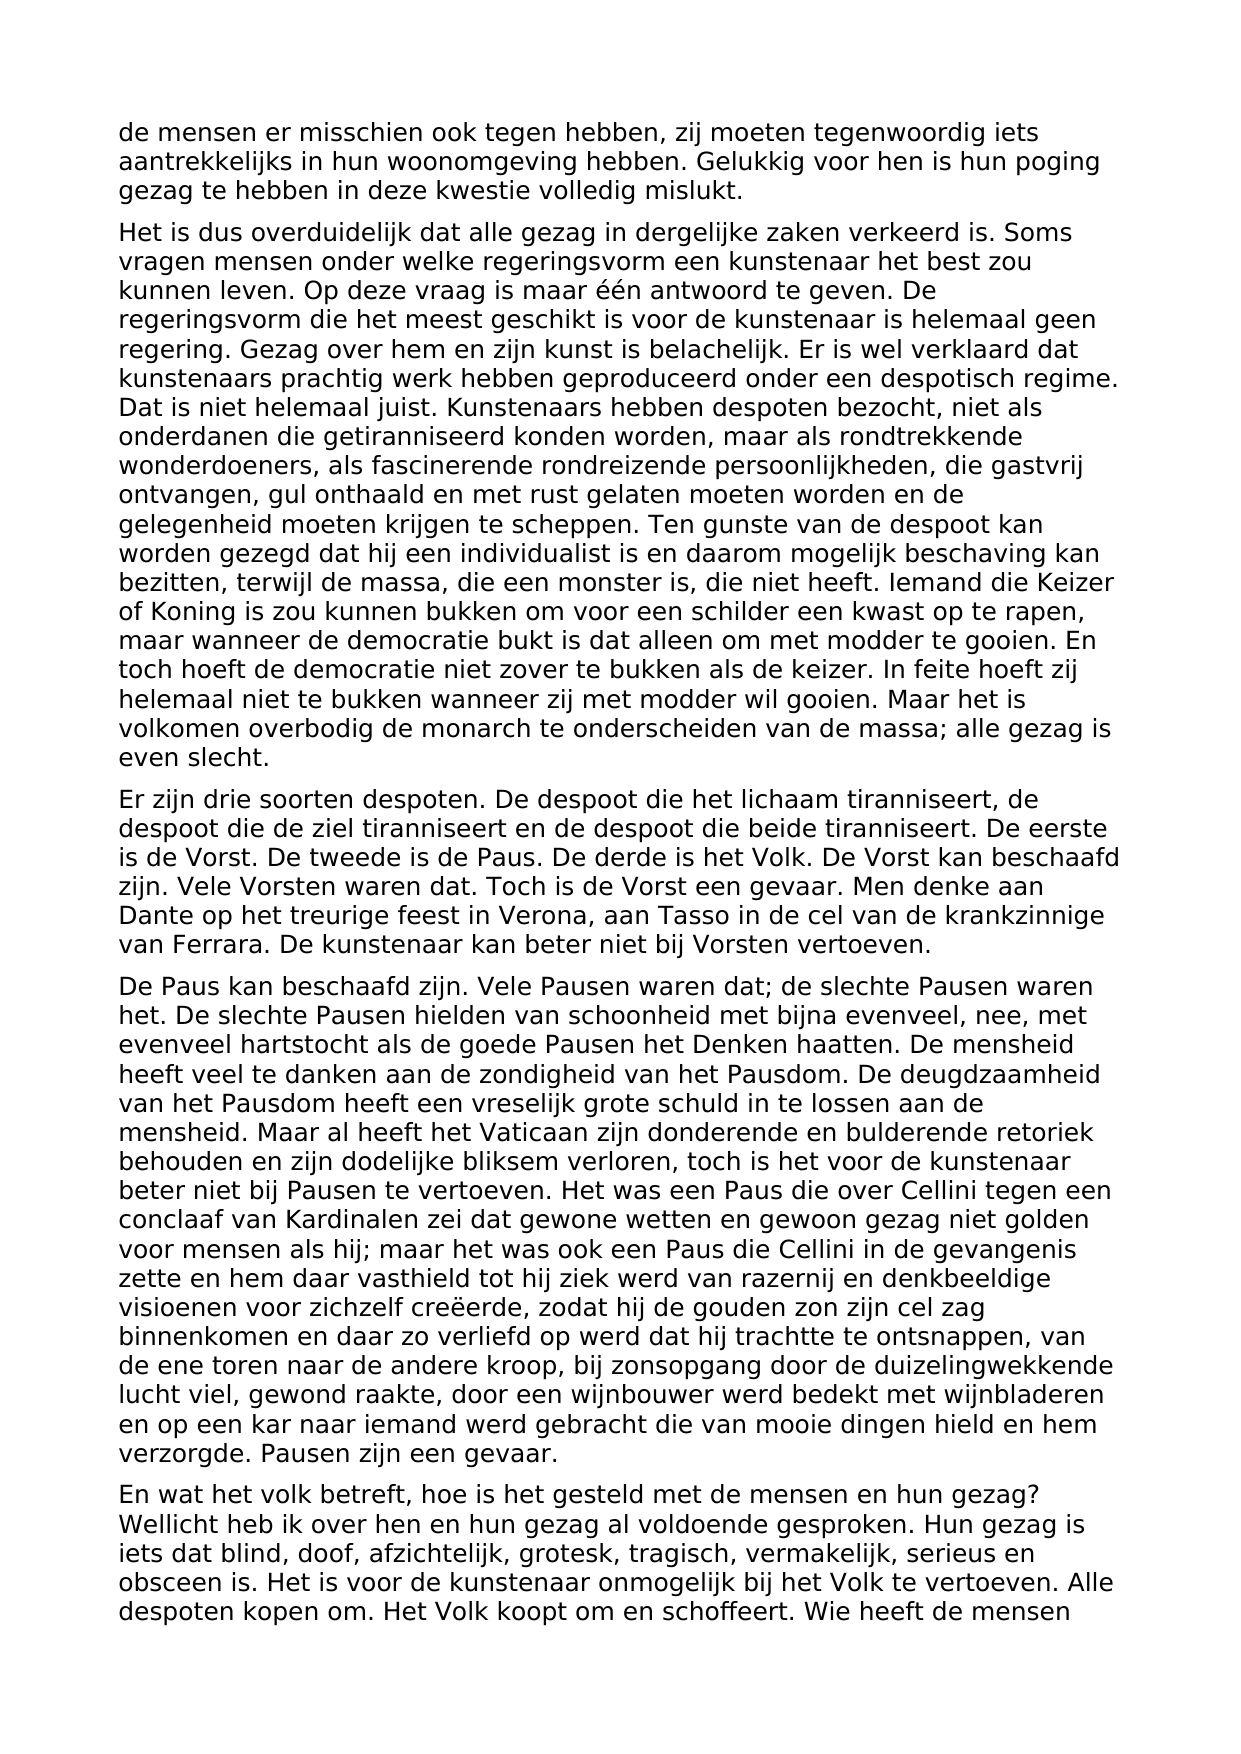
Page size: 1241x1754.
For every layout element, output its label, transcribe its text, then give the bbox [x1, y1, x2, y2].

text Het is dus overduidelijk dat alle gezag in dergelijke zaken verkeerd is. Soms vragen mensen onder welke regeringsvorm een kunstenaar het best zou kunnen leven. Op deze vraag is maar één antwoord te geven. De regeringsvorm die het meest geschikt is voor de kunstenaar is helemaal geen regering. Gezag over hem en zijn kunst is belachelijk. Er is wel verklaard dat kunstenaars prachtig werk hebben geproduceerd onder een despotisch regime. Dat is niet helemaal juist. Kunstenaars hebben despoten bezocht, niet als onderdanen die getiranniseerd konden worden, maar als rondtrekkende wonderdoeners, als fascinerende rondreizende persoonlijkheden, die gastvrij ontvangen, gul onthaald en met rust gelaten moeten worden en de gelegenheid moeten krijgen te scheppen. Ten gunste van de despoot kan worden gezegd dat hij een individualist is en daarom mogelijk beschaving kan bezitten, terwijl de massa, die een monster is, die niet heeft. Iemand die Keizer of Koning is zou kunnen bukken om voor een schilder een kwast op te rapen, maar wanneer de democratie bukt is dat alleen om met modder te gooien. En toch hoeft de democratie niet zover te bukken als de keizer. In feite hoeft zij helemaal niet te bukken wanneer zij met modder wil gooien. Maar het is volkomen overbodig de monarch te onderscheiden van de massa; alle gezag is even slecht. [118, 218, 1122, 772]
text Er zijn drie soorten despoten. De despoot die het lichaam tiranniseert, de despoot die de ziel tiranniseert en de despoot die beide tiranniseert. De eerste is de Vorst. De tweede is de Paus. De derde is het Volk. De Vorst kan beschaafd zijn. Vele Vorsten waren dat. Toch is de Vorst een gevaar. Men denke aan Dante op het treurige feest in Verona, aan Tasso in de cel van de krankzinnige van Ferrara. De kunstenaar kan beter niet bij Vorsten vertoeven. [118, 785, 1122, 960]
text En wat het volk betreft, hoe is het gesteld met de mensen en hun gezag? Wellicht heb ik over hen en hun gezag al voldoende gesproken. Hun gezag is iets dat blind, doof, afzichtelijk, grotesk, tragisch, vermakelijk, serieus en obsceen is. Het is voor de kunstenaar onmogelijk bij het Volk te vertoeven. Alle despoten kopen om. Het Volk koopt om en schoffeert. Wie heeft de mensen [118, 1481, 1122, 1626]
text De Paus kan beschaafd zijn. Vele Pausen waren dat; de slechte Pausen waren het. De slechte Pausen hielden van schoonheid met bijna evenveel, nee, met evenveel hartstocht als de goede Pausen het Denken haatten. De mensheid heeft veel te danken aan de zondigheid van het Pausdom. De deugdzaamheid van het Pausdom heeft een vreselijk grote schuld in te lossen aan de mensheid. Maar al heeft het Vaticaan zijn donderende en bulderende retoriek behouden en zijn dodelijke bliksem verloren, toch is het voor de kunstenaar beter niet bij Pausen te vertoeven. Het was een Paus die over Cellini tegen een conclaaf van Kardinalen zei dat gewone wetten en gewoon gezag niet golden voor mensen als hij; maar het was ook een Paus die Cellini in de gevangenis zette en hem daar vasthield tot hij ziek werd van razernij en denkbeeldige visioenen voor zichzelf creëerde, zodat hij de gouden zon zijn cel zag binnenkomen en daar zo verliefd op werd dat hij trachtte te ontsnappen, van de ene toren naar de andere kroop, bij zonsopgang door de duizelingwekkende lucht viel, gewond raakte, door een wijnbouwer werd bedekt met wijnbladeren en op een kar naar iemand werd gebracht die van mooie dingen hield en hem verzorgde. Pausen zijn een gevaar. [118, 972, 1122, 1468]
text de mensen er misschien ook tegen hebben, zij moeten tegenwoordig iets aantrekkelijks in hun woonomgeving hebben. Gelukkig voor hen is hun poging gezag te hebben in deze kwestie volledig mislukt. [118, 118, 1122, 206]
